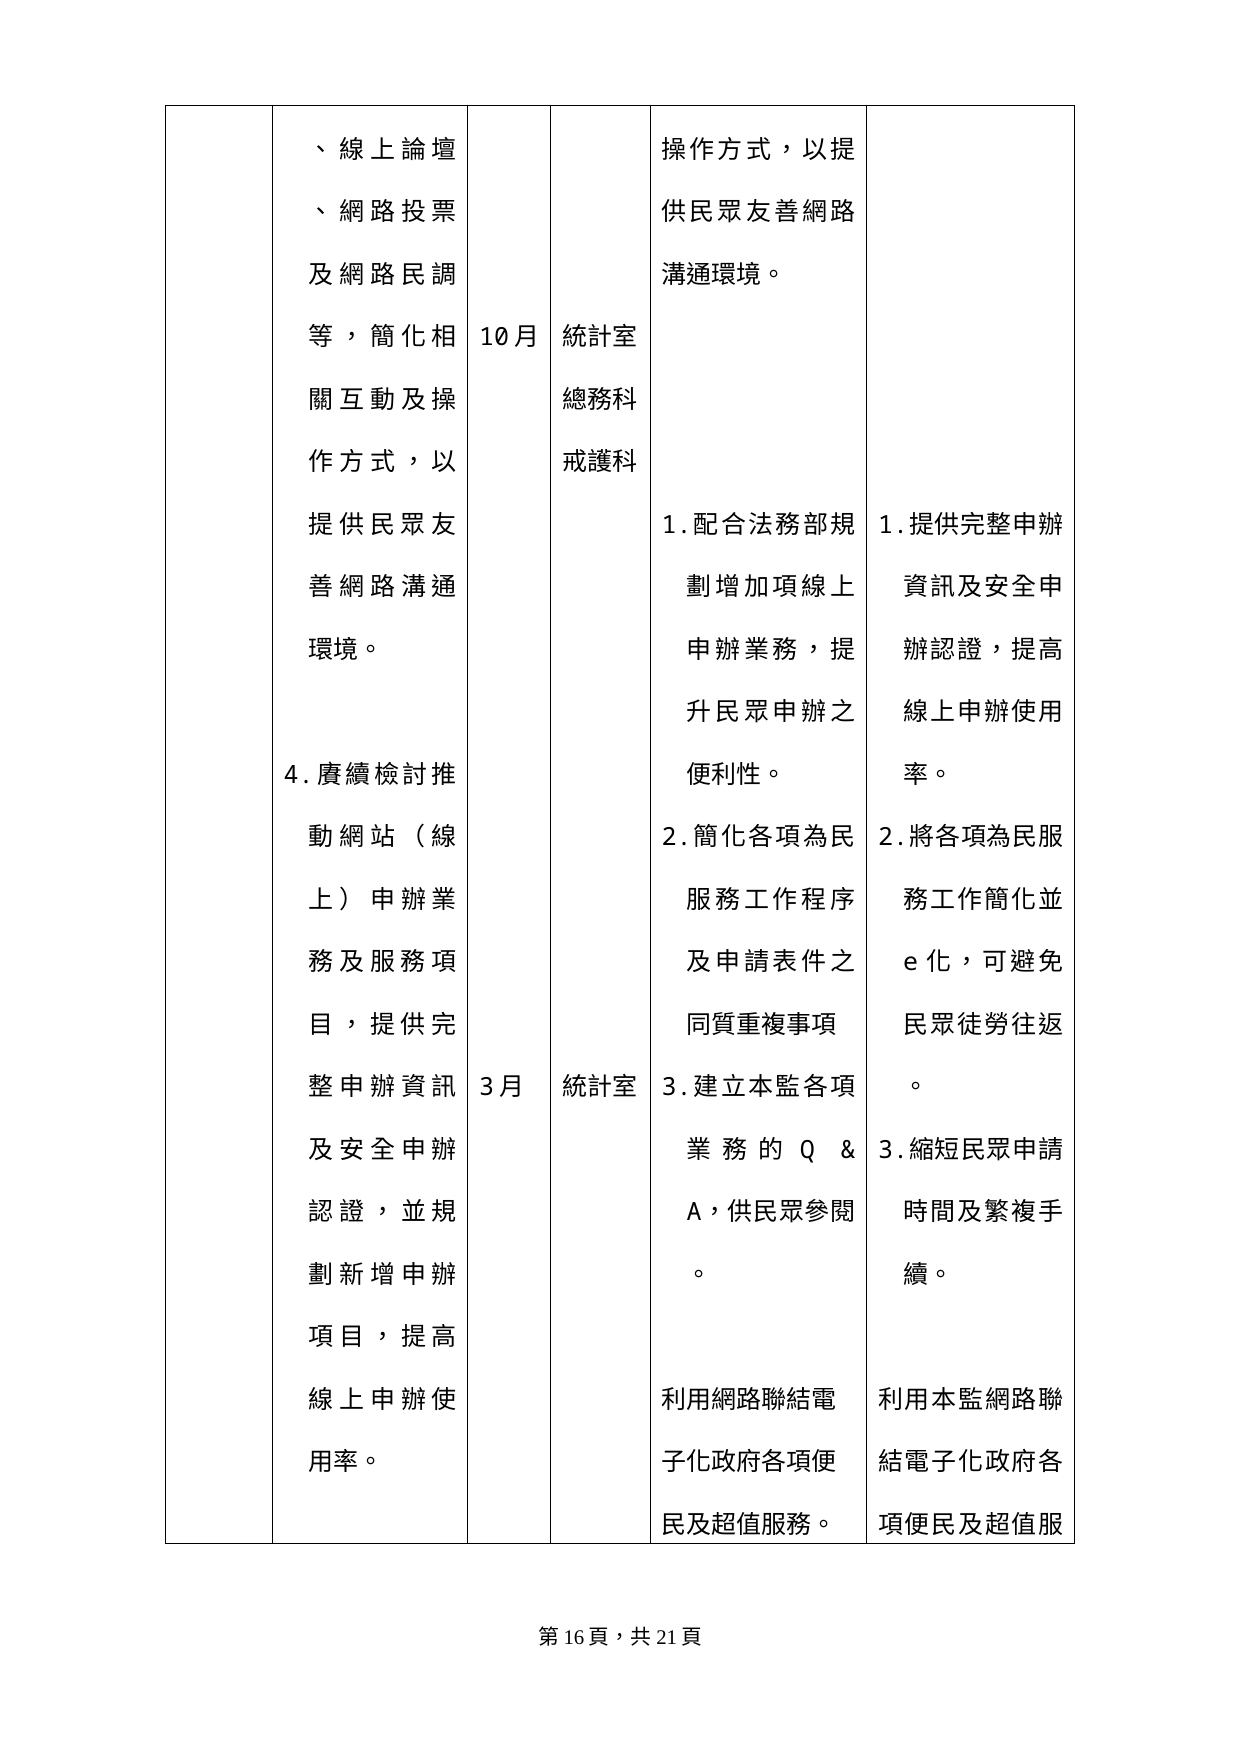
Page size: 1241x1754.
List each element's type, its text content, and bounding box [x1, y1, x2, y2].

table_cell 統計室總務科 戒護科 統計室 [551, 106, 650, 1543]
table_cell 、線上論壇、網路投票及網路民調等，簡化相關互動及操作方式，以提供民眾友善網路溝通環境。 4.賡續檢討推動網站（線上）申辦業務及服務項目，提供完整申辦資訊及安全申辦認證，並規劃新增申辦項目，提高線上申辦使用率。 [273, 106, 467, 1543]
table_cell 操作方式，以提供民眾友善網路溝通環境。 1.配合法務部規劃增加項線上申辦業務，提升民眾申辦之便利性。 2.簡化各項為民服務工作程序及申請表件之同質重複事項 3.建立本監各項業務的Q & A，供民眾參閱。 利用網路聯結電子化政府各項便民及超值服務。 [651, 106, 866, 1543]
table_cell 10月 3月 [468, 106, 550, 1543]
table_cell [166, 106, 272, 1543]
table_cell 1.提供完整申辦資訊及安全申辦認證，提高線上申辦使用率。 2.將各項為民服務工作簡化並e化，可避免民眾徒勞往返。 3.縮短民眾申請時間及繁複手續。 利用本監網路聯結電子化政府各項便民及超值服 [867, 106, 1074, 1543]
